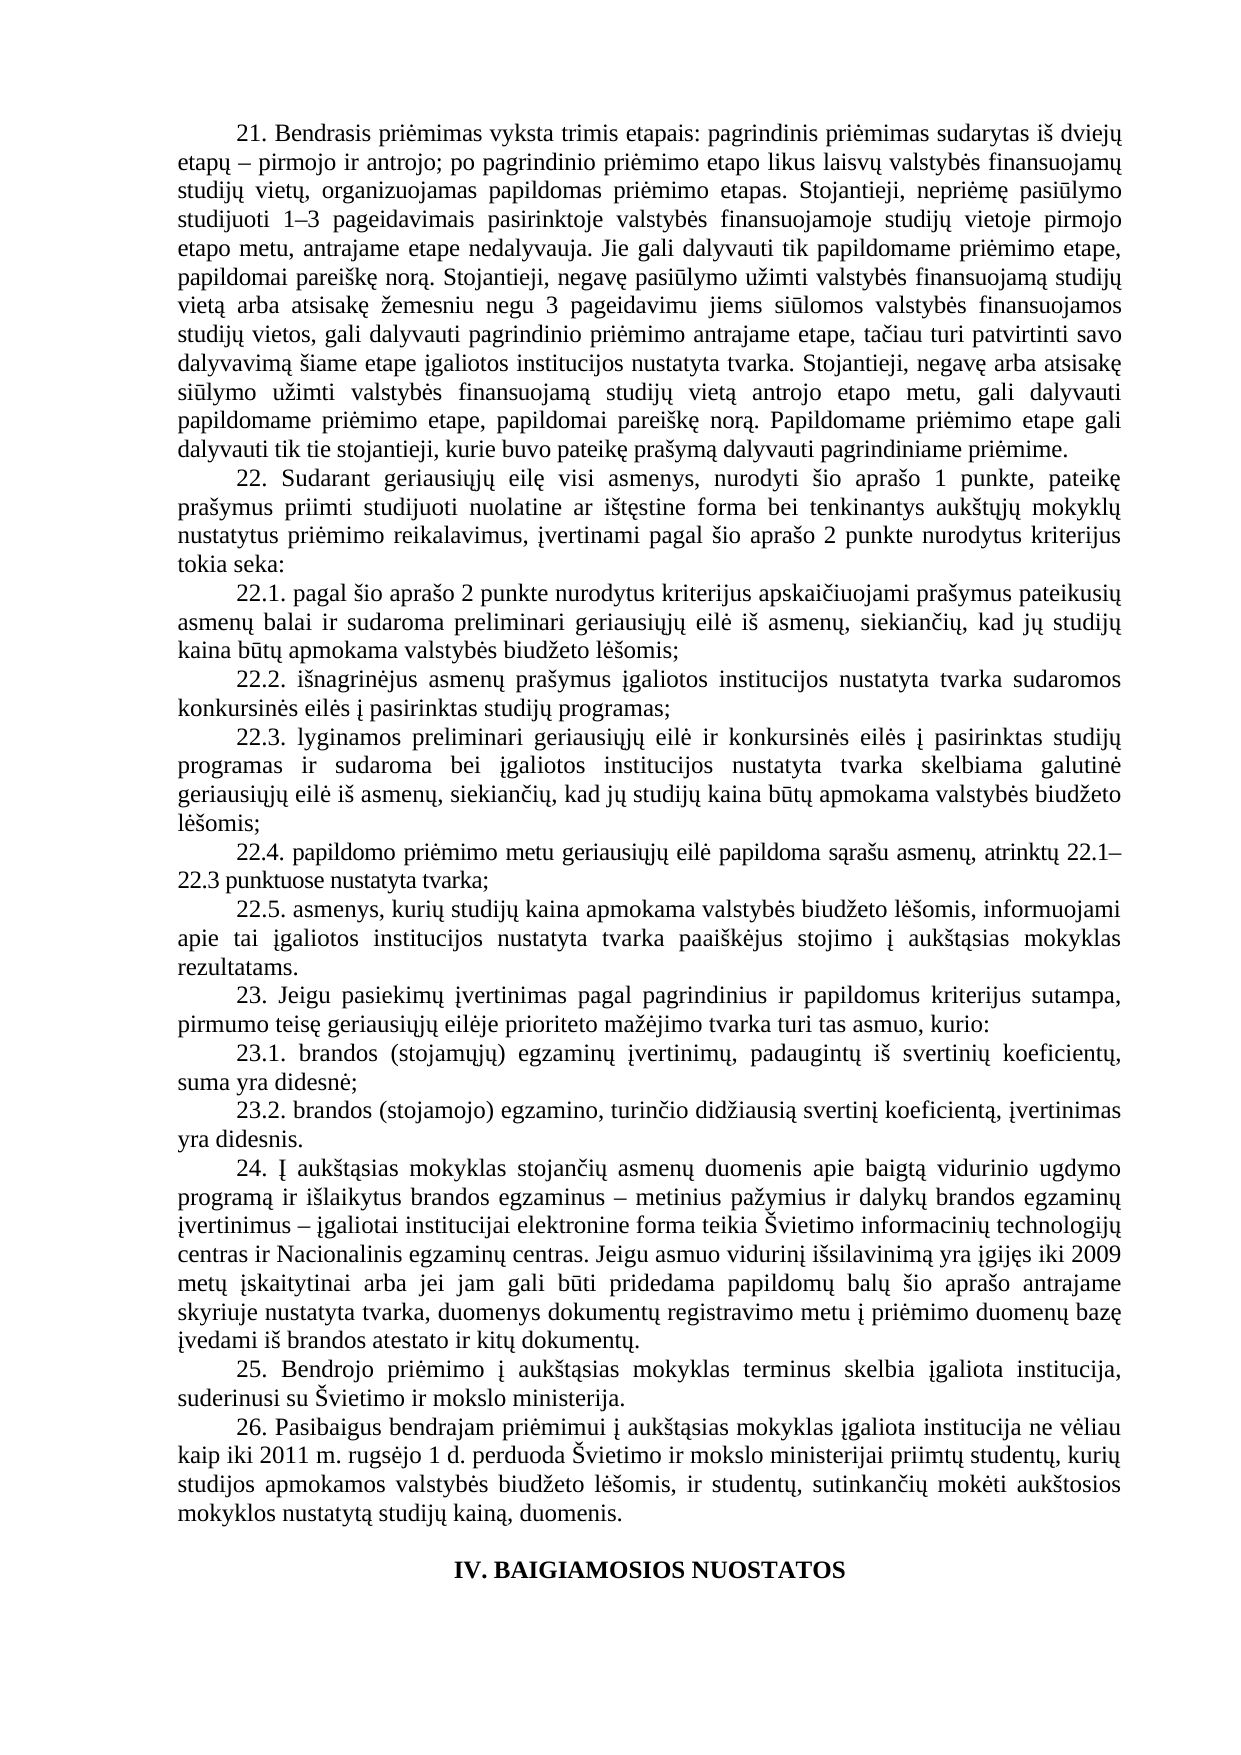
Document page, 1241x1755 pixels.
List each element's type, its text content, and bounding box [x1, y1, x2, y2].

text 22.1. pagal šio aprašo 2 punkte nurodytus kriterijus apskaičiuojami prašymus pateikusių asmenų balai ir sudaroma preliminari geriausiųjų eilė iš asmenų, siekiančių, kad jų studijų kaina būtų apmokama valstybės biudžeto lėšomis; [177, 578, 1122, 664]
text 24. Į aukštąsias mokyklas stojančių asmenų duomenis apie baigtą vidurinio ugdymo programą ir išlaikytus brandos egzaminus – metinius pažymius ir dalykų brandos egzaminų įvertinimus – įgaliotai institucijai elektronine forma teikia Švietimo informacinių technologijų centras ir Nacionalinis egzaminų centras. Jeigu asmuo vidurinį išsilavinimą yra įgijęs iki 2009 metų įskaitytinai arba jei jam gali būti pridedama papildomų balų šio aprašo antrajame skyriuje nustatyta tvarka, duomenys dokumentų registravimo metu į priėmimo duomenų bazę įvedami iš brandos atestato ir kitų dokumentų. [177, 1153, 1122, 1354]
text 22. Sudarant geriausiųjų eilę visi asmenys, nurodyti šio aprašo 1 punkte, pateikę prašymus priimti studijuoti nuolatine ar ištęstine forma bei tenkinantys aukštųjų mokyklų nustatytus priėmimo reikalavimus, įvertinami pagal šio aprašo 2 punkte nurodytus kriterijus tokia seka: [177, 463, 1122, 578]
text 21. Bendrasis priėmimas vyksta trimis etapais: pagrindinis priėmimas sudarytas iš dviejų etapų – pirmojo ir antrojo; po pagrindinio priėmimo etapo likus laisvų valstybės finansuojamų studijų vietų, organizuojamas papildomas priėmimo etapas. Stojantieji, nepriėmę pasiūlymo studijuoti 1–3 pageidavimais pasirinktoje valstybės finansuojamoje studijų vietoje pirmojo etapo metu, antrajame etape nedalyvauja. Jie gali dalyvauti tik papildomame priėmimo etape, papildomai pareiškę norą. Stojantieji, negavę pasiūlymo užimti valstybės finansuojamą studijų vietą arba atsisakę žemesniu negu 3 pageidavimu jiems siūlomos valstybės finansuojamos studijų vietos, gali dalyvauti pagrindinio priėmimo antrajame etape, tačiau turi patvirtinti savo dalyvavimą šiame etape įgaliotos institucijos nustatyta tvarka. Stojantieji, negavę arba atsisakę siūlymo užimti valstybės finansuojamą studijų vietą antrojo etapo metu, gali dalyvauti papildomame priėmimo etape, papildomai pareiškę norą. Papildomame priėmimo etape gali dalyvauti tik tie stojantieji, kurie buvo pateikę prašymą dalyvauti pagrindiniame priėmime. [177, 118, 1122, 463]
text 22.5. asmenys, kurių studijų kaina apmokama valstybės biudžeto lėšomis, informuojami apie tai įgaliotos institucijos nustatyta tvarka paaiškėjus stojimo į aukštąsias mokyklas rezultatams. [177, 894, 1122, 981]
text 26. Pasibaigus bendrajam priėmimui į aukštąsias mokyklas įgaliota institucija ne vėliau kaip iki 2011 m. rugsėjo 1 d. perduoda Švietimo ir mokslo ministerijai priimtų studentų, kurių studijos apmokamos valstybės biudžeto lėšomis, ir studentų, sutinkančių mokėti aukštosios mokyklos nustatytą studijų kainą, duomenis. [177, 1412, 1122, 1527]
text 22.3. lyginamos preliminari geriausiųjų eilė ir konkursinės eilės į pasirinktas studijų programas ir sudaroma bei įgaliotos institucijos nustatyta tvarka skelbiama galutinė geriausiųjų eilė iš asmenų, siekiančių, kad jų studijų kaina būtų apmokama valstybės biudžeto lėšomis; [177, 722, 1122, 837]
text IV. BAIGIAMOSIOS NUOSTATOS [177, 1556, 1122, 1584]
text 25. Bendrojo priėmimo į aukštąsias mokyklas terminus skelbia įgaliota institucija, suderinusi su Švietimo ir mokslo ministerija. [177, 1354, 1122, 1412]
text 23.1. brandos (stojamųjų) egzaminų įvertinimų, padaugintų iš svertinių koeficientų, suma yra didesnė; [177, 1038, 1122, 1096]
text 23. Jeigu pasiekimų įvertinimas pagal pagrindinius ir papildomus kriterijus sutampa, pirmumo teisę geriausiųjų eilėje prioriteto mažėjimo tvarka turi tas asmuo, kurio: [177, 981, 1122, 1038]
text 22.4. papildomo priėmimo metu geriausiųjų eilė papildoma sąrašu asmenų, atrinktų 22.1–22.3 punktuose nustatyta tvarka; [177, 837, 1122, 894]
text 23.2. brandos (stojamojo) egzamino, turinčio didžiausią svertinį koeficientą, įvertinimas yra didesnis. [177, 1096, 1122, 1153]
text 22.2. išnagrinėjus asmenų prašymus įgaliotos institucijos nustatyta tvarka sudaromos konkursinės eilės į pasirinktas studijų programas; [177, 664, 1122, 722]
